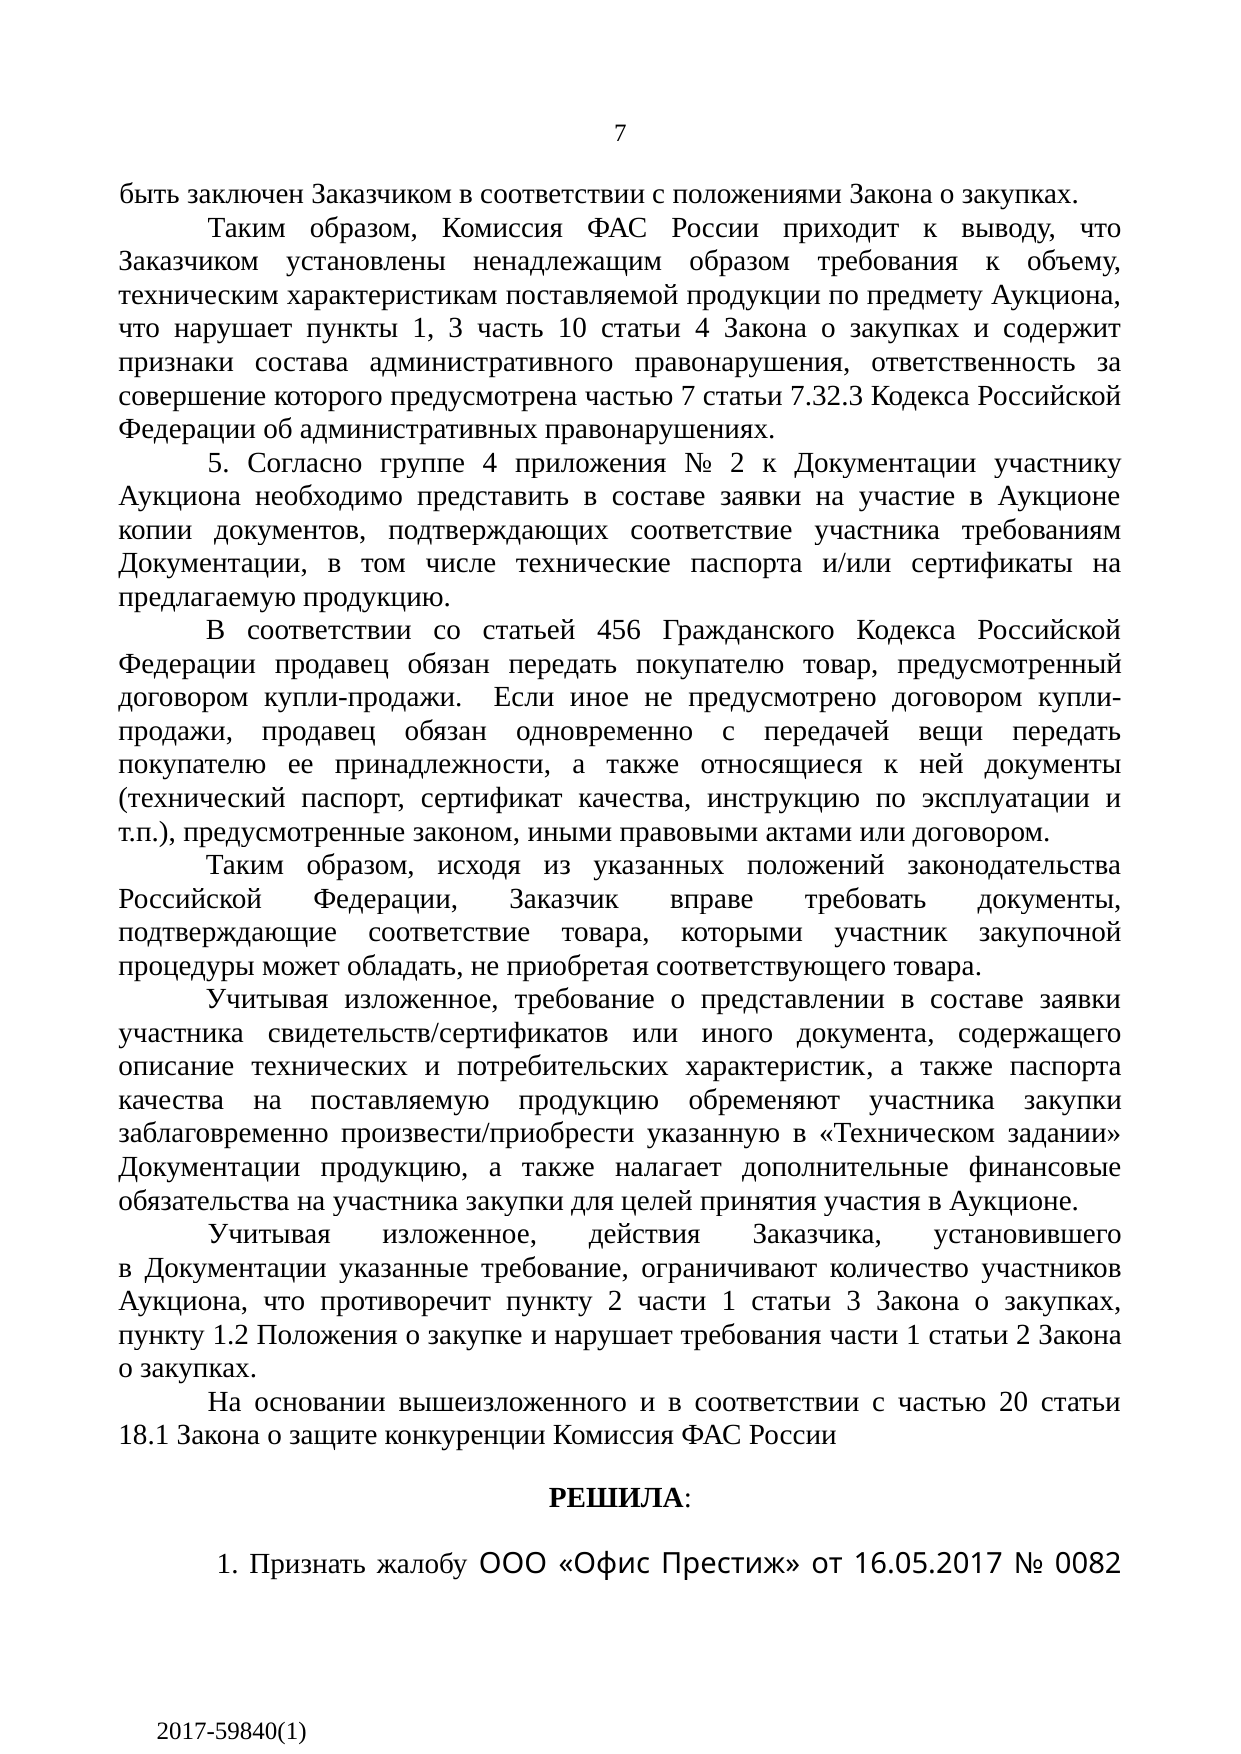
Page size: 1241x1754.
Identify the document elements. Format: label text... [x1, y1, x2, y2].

text 5. Согласно группе 4 приложения № 2 к Документации участнику Аукциона необходимо представить в составе заявки на участие в Аукционе копии документов, подтверждающих соответствие участника требованиям Документации, в том числе технические паспорта и/или сертификаты на предлагаемую продукцию. [118, 445, 1122, 612]
text быть заключен Заказчиком в соответствии с положениями Закона о закупках. [119, 176, 1122, 210]
text 1. Признать жалобу ООО «Офис Престиж» от 16.05.2017 № 0082 [118, 1542, 1122, 1582]
text Таким образом, исходя из указанных положений законодательства Российской Федерации, Заказчик вправе требовать документы, подтверждающие соответствие товара, которыми участник закупочной процедуры может обладать, не приобретая соответствующего товара. [118, 847, 1122, 981]
text РЕШИЛА: [118, 1480, 1122, 1513]
text Учитывая изложенное, действия Заказчика, установившего в Документации указанные требование, ограничивают количество участников Аукциона, что противоречит пункту 2 части 1 статьи 3 Закона о закупках, пункту 1.2 Положения о закупке и нарушает требования части 1 статьи 2 Закона о закупках. [118, 1216, 1122, 1384]
text На основании вышеизложенного и в соответствии с частью 20 статьи 18.1 Закона о защите конкуренции Комиссия ФАС России [118, 1384, 1122, 1451]
text Таким образом, Комиссия ФАС России приходит к выводу, что Заказчиком установлены ненадлежащим образом требования к объему, техническим характеристикам поставляемой продукции по предмету Аукциона, что нарушает пункты 1, 3 часть 10 статьи 4 Закона о закупках и содержит признаки состава административного правонарушения, ответственность за совершение которого предусмотрена частью 7 статьи 7.32.3 Кодекса Российской Федерации об административных правонарушениях. [118, 210, 1122, 445]
text В соответствии со статьей 456 Гражданского Кодекса Российской Федерации продавец обязан передать покупателю товар, предусмотренный договором купли-продажи. Если иное не предусмотрено договором купли-продажи, продавец обязан одновременно с передачей вещи передать покупателю ее принадлежности, а также относящиеся к ней документы (технический паспорт, сертификат качества, инструкцию по эксплуатации и т.п.), предусмотренные законом, иными правовыми актами или договором. [118, 612, 1122, 847]
text Учитывая изложенное, требование о представлении в составе заявки участника свидетельств/сертификатов или иного документа, содержащего описание технических и потребительских характеристик, а также паспорта качества на поставляемую продукцию обременяют участника закупки заблаговременно произвести/приобрести указанную в «Техническом задании» Документации продукцию, а также налагает дополнительные финансовые обязательства на участника закупки для целей принятия участия в Аукционе. [118, 981, 1122, 1216]
